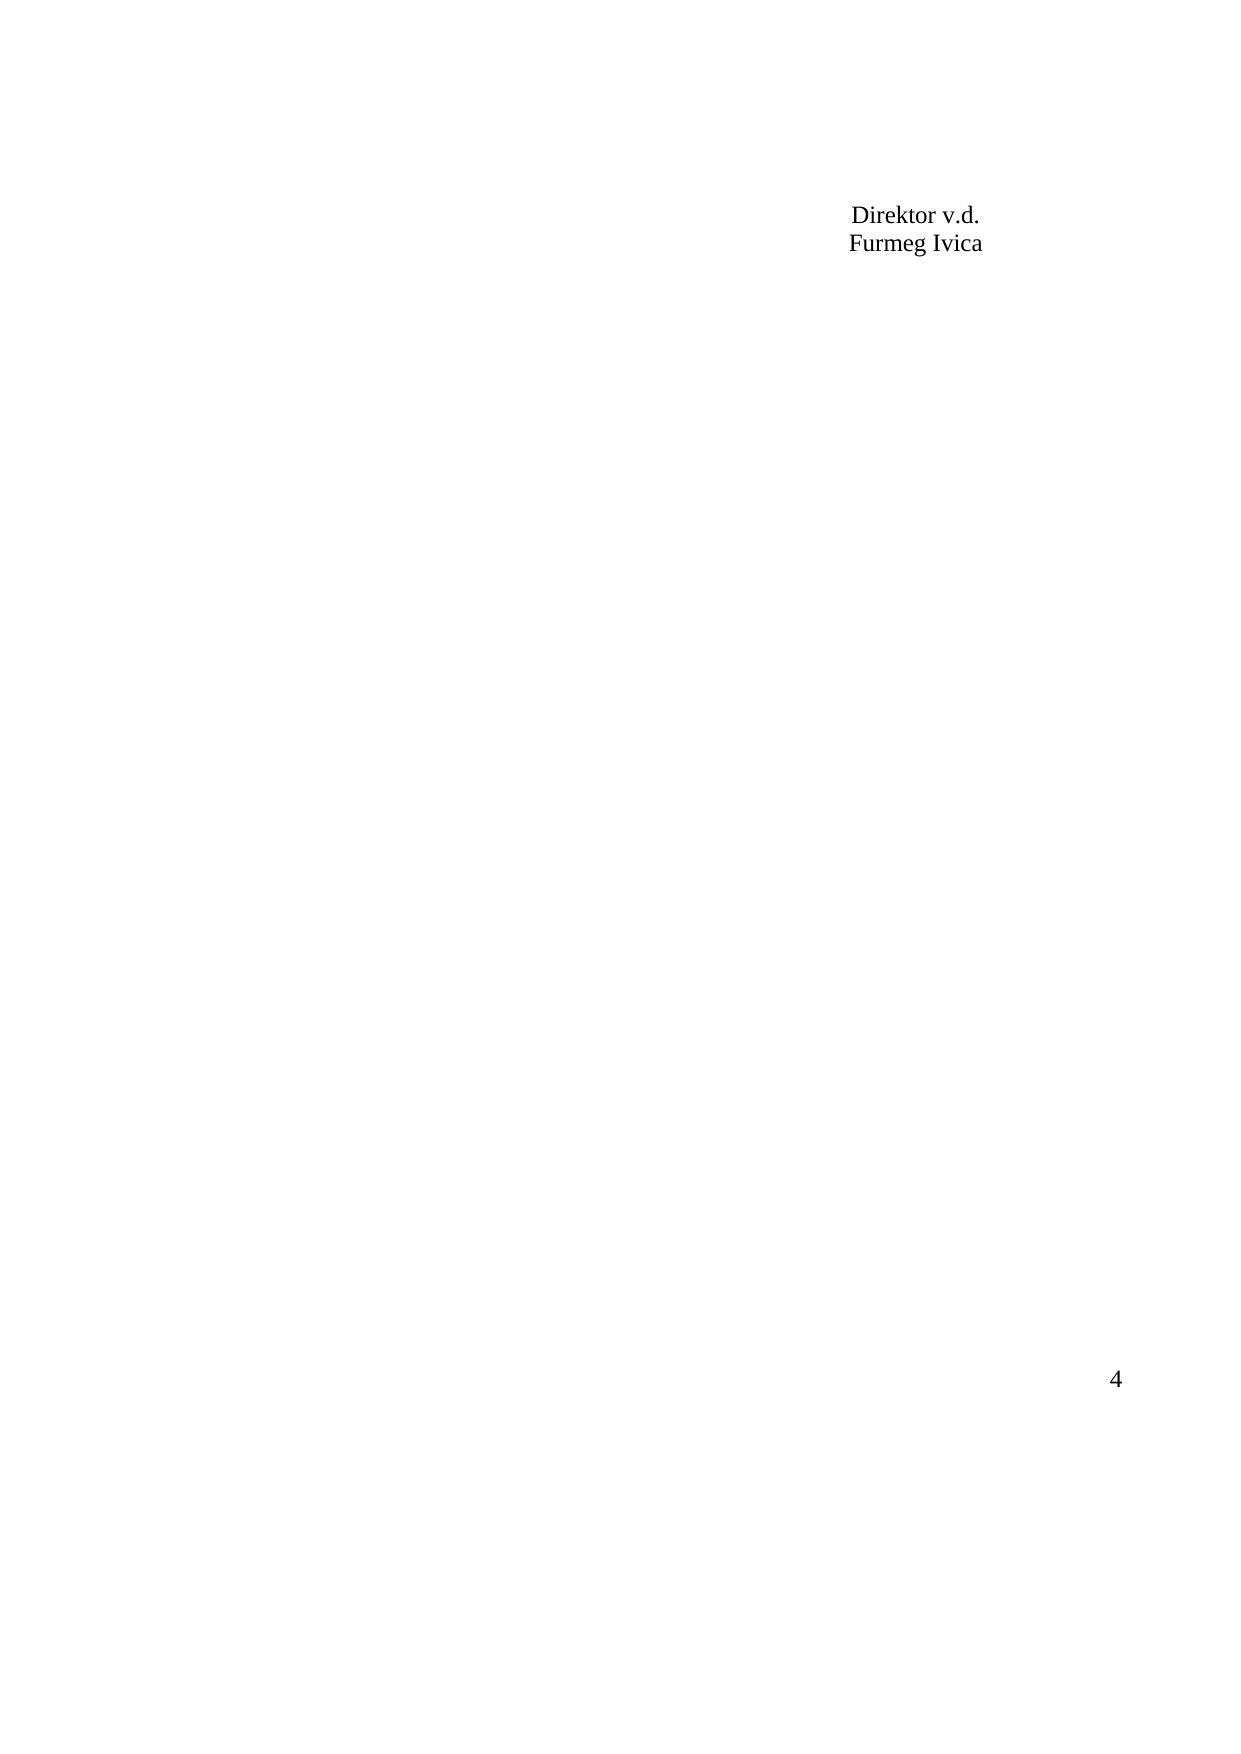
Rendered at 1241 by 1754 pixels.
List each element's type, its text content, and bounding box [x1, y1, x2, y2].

text 1 [709, 1365, 1122, 1393]
text Direktor v.d. [709, 201, 1122, 229]
text Furmeg Ivica [709, 229, 1122, 257]
